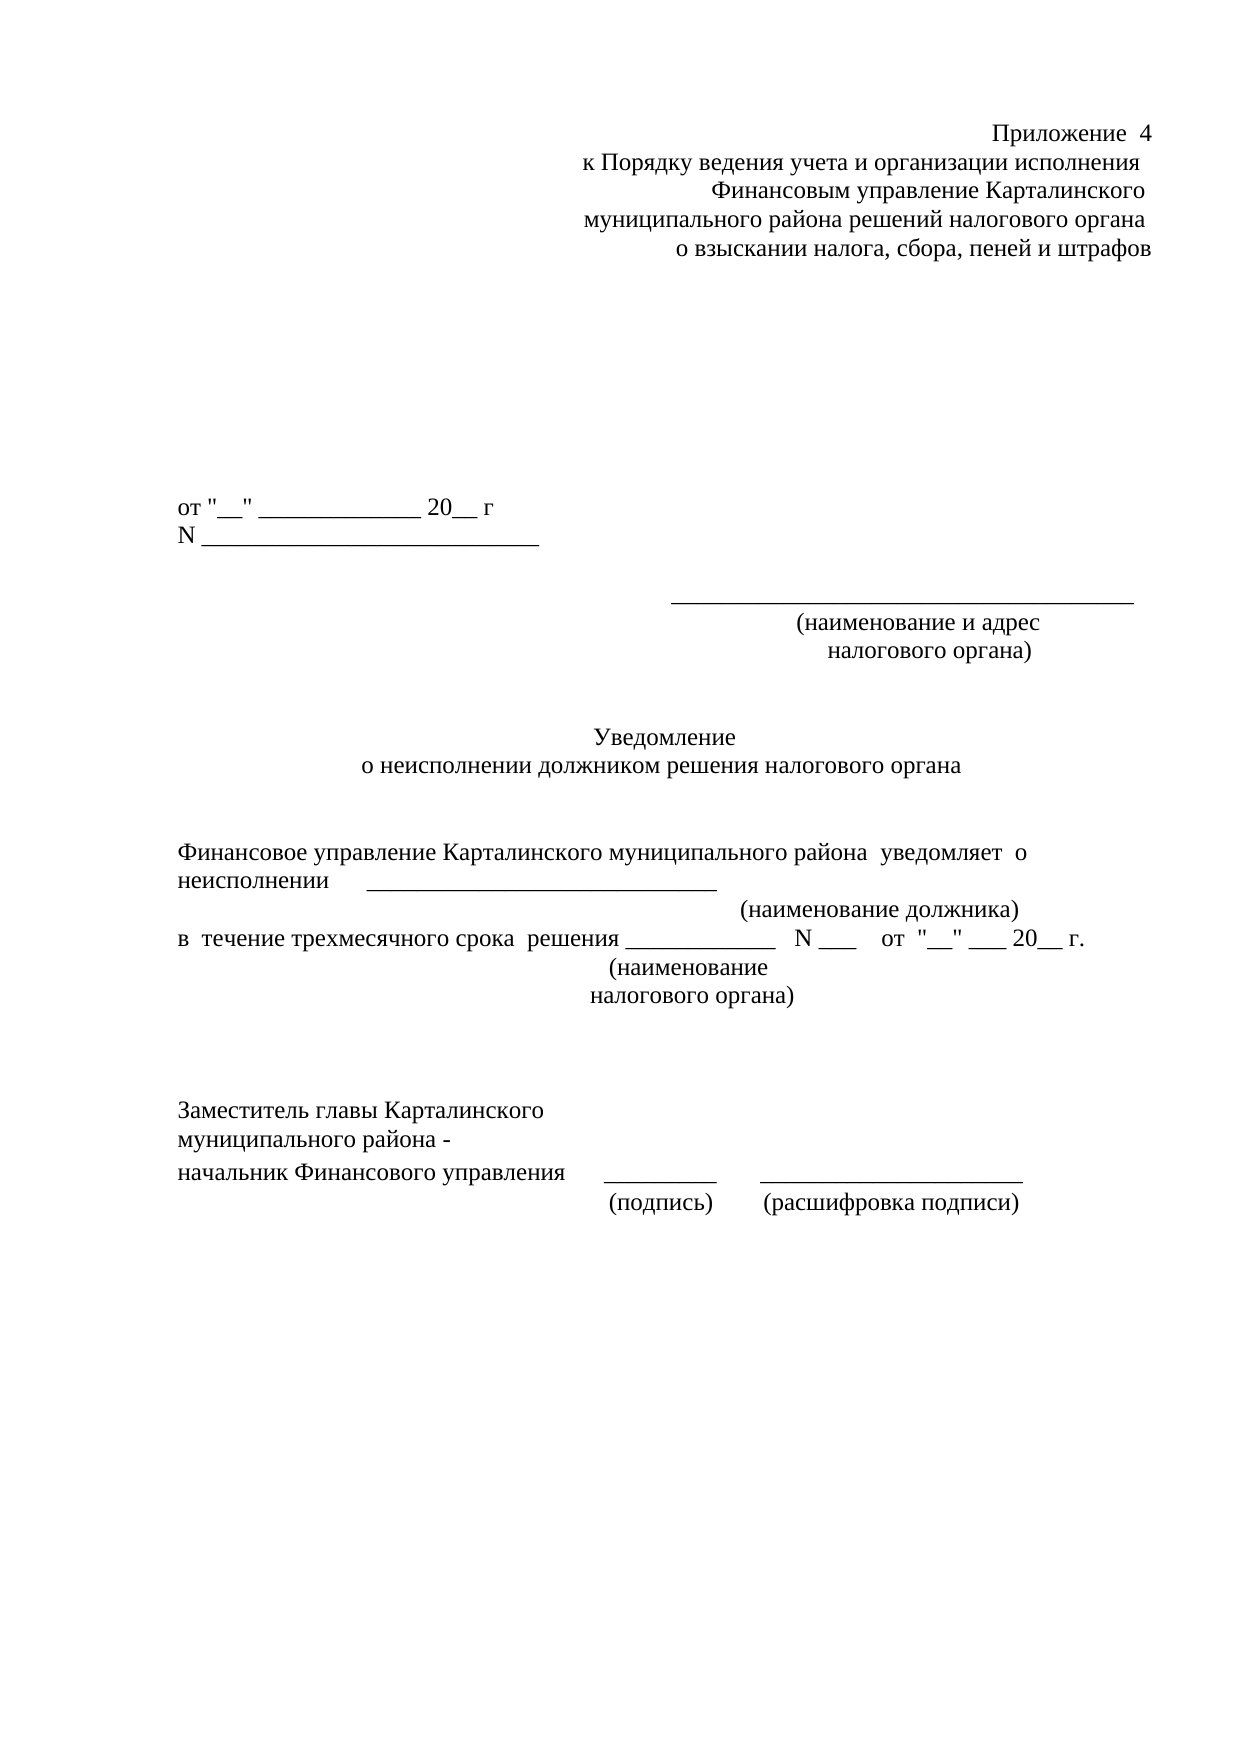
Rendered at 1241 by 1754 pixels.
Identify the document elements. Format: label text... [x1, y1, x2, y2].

text муниципального района решений налогового органа [177, 204, 1152, 233]
text Заместитель главы Карталинского [177, 1096, 1152, 1124]
text _____________________________________ [177, 578, 1152, 607]
text о неисполнении должником решения налогового органа [177, 751, 1152, 779]
text Уведомление [177, 722, 1152, 751]
text в течение трехмесячного срока решения ____________ N ___ от "__" ___ 20__ г. [177, 923, 1152, 952]
text (подпись) (расшифровка подписи) [177, 1187, 1152, 1215]
text налогового органа) [177, 981, 1152, 1009]
text начальник Финансового управления _________ _____________________ [177, 1153, 1152, 1187]
text от "__" _____________ 20__ г [177, 492, 1152, 521]
text Финансовое управление Карталинского муниципального района уведомляет о неисполнении ____________________________ [177, 837, 1152, 894]
text муниципального района - [177, 1124, 1152, 1153]
text Финансовым управление Карталинского [177, 176, 1152, 204]
subtitle Приложение 4 [177, 118, 1152, 147]
text о взыскании налога, сбора, пеней и штрафов [177, 233, 1152, 262]
text налогового органа) [177, 636, 1152, 664]
text (наименование [177, 952, 1152, 981]
text (наименование должника) [177, 894, 1152, 923]
text N ___________________________ [177, 521, 1152, 549]
text (наименование и адрес [177, 607, 1152, 636]
text к Порядку ведения учета и организации исполнения [177, 147, 1152, 176]
